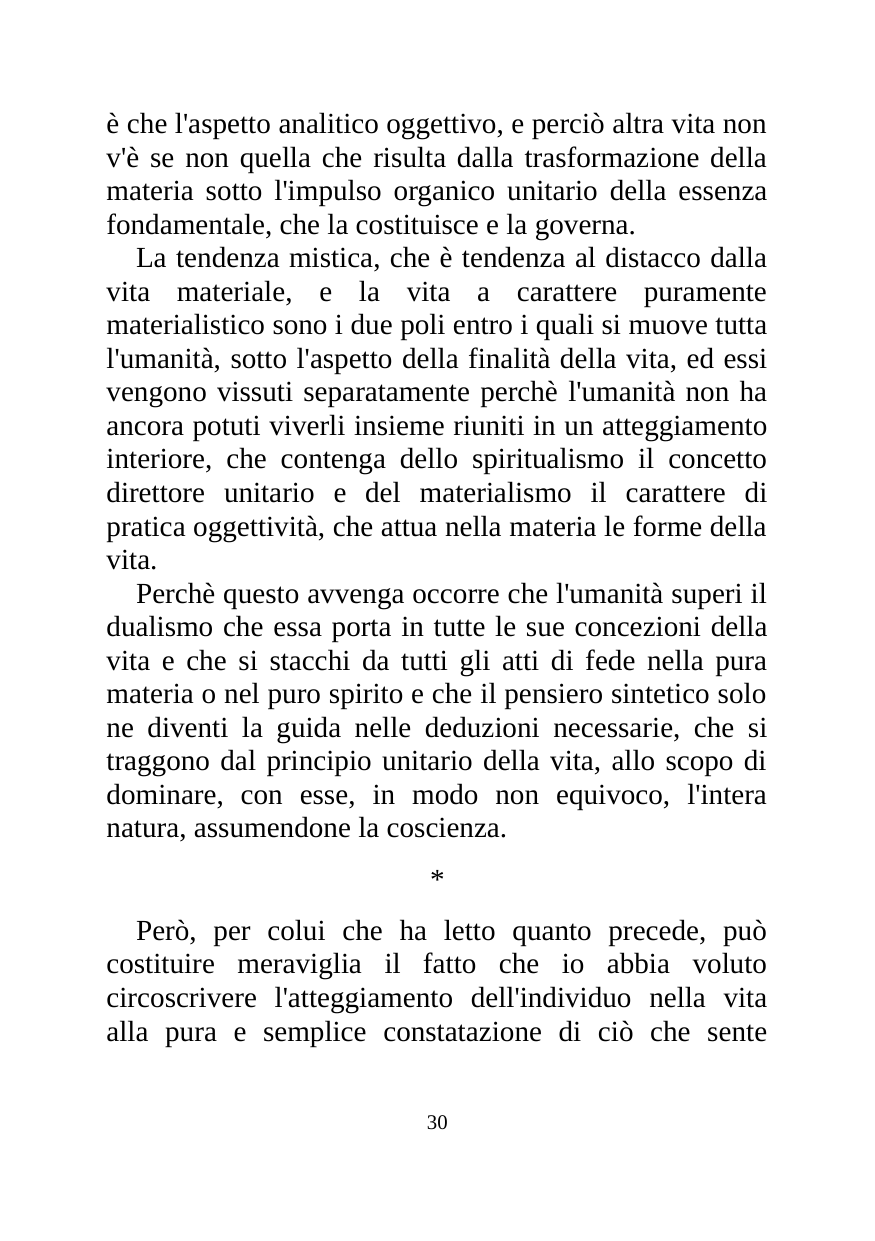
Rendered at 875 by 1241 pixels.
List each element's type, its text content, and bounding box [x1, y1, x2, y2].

text è che l'aspetto analitico oggettivo, e perciò altra vita non v'è se non quella che risulta dalla trasformazione della materia sotto l'impulso organico unitario della essenza fondamentale, che la costituisce e la governa. [106, 106, 768, 240]
text La tendenza mistica, che è tendenza al distacco dalla vita materiale, e la vita a carattere puramente materialistico sono i due poli entro i quali si muove tutta l'umanità, sotto l'aspetto della finalità della vita, ed essi vengono vissuti separatamente perchè l'umanità non ha ancora potuti viverli insieme riuniti in un atteggiamento interiore, che contenga dello spiritualismo il concetto direttore unitario e del materialismo il carattere di pratica oggettività, che attua nella materia le forme della vita. [106, 240, 768, 576]
text * [106, 862, 768, 895]
text Però, per colui che ha letto quanto precede, può costituire meraviglia il fatto che io abbia voluto circoscrivere l'atteggiamento dell'individuo nella vita alla pura e semplice constatazione di ciò che sente [106, 913, 768, 1047]
text Perchè questo avvenga occorre che l'umanità superi il dualismo che essa porta in tutte le sue concezioni della vita e che si stacchi da tutti gli atti di fede nella pura materia o nel puro spirito e che il pensiero sintetico solo ne diventi la guida nelle deduzioni necessarie, che si traggono dal principio unitario della vita, allo scopo di dominare, con esse, in modo non equivoco, l'intera natura, assumendone la coscienza. [106, 576, 768, 844]
